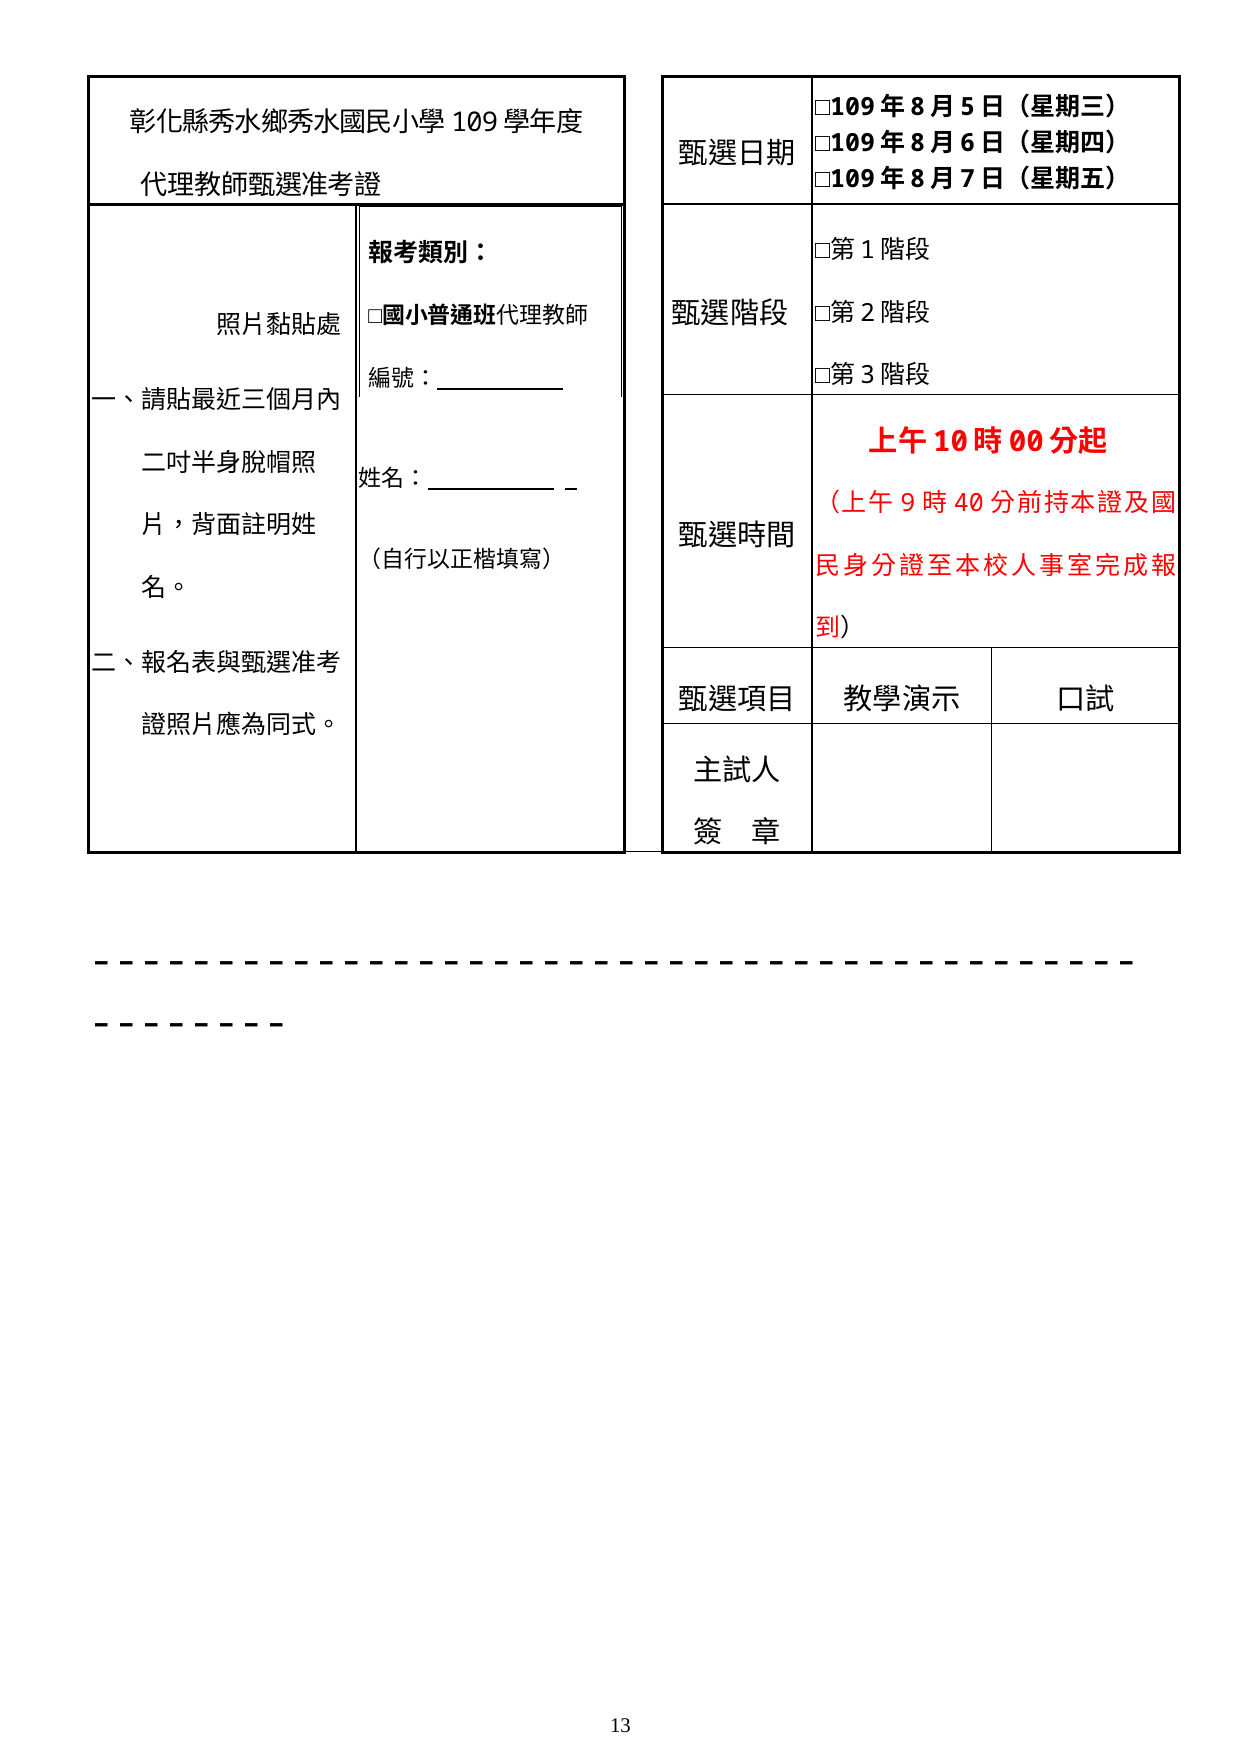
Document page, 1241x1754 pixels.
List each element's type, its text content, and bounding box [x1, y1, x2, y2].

table_cell 甄選時間 [664, 395, 811, 647]
table_header □109年8月5日（星期三） □109年8月6日（星期四） □109年8月7日（星期五） [813, 78, 1178, 203]
table_cell [992, 724, 1178, 851]
table_cell 教學演示 [813, 648, 991, 722]
text -------------------------------------------------- [89, 916, 1152, 1041]
table_header 彰化縣秀水鄉秀水國民小學109學年度 代理教師甄選准考證 [90, 78, 623, 203]
table_cell □第1階段 □第2階段 □第3階段 [813, 205, 1178, 394]
table_cell 主試人 簽 章 [664, 724, 811, 851]
table_cell 甄選階段 [664, 205, 811, 394]
table_cell 口試 [992, 648, 1178, 722]
table_header 甄選日期 [664, 78, 811, 203]
table_header [626, 75, 661, 851]
table_cell 照片黏貼處 一、請貼最近三個月內二吋半身脫帽照片，背面註明姓名。 二、報名表與甄選准考證照片應為同式。 [90, 206, 355, 851]
table_cell 報考類別： □國小普通班代理教師 編號： 姓名： （自行以正楷填寫） [357, 206, 623, 851]
table_cell 甄選項目 [664, 648, 811, 722]
table_cell [813, 724, 991, 851]
table_cell 上午10時00分起 （上午9時40分前持本證及國民身分證至本校人事室完成報到） [813, 395, 1178, 647]
